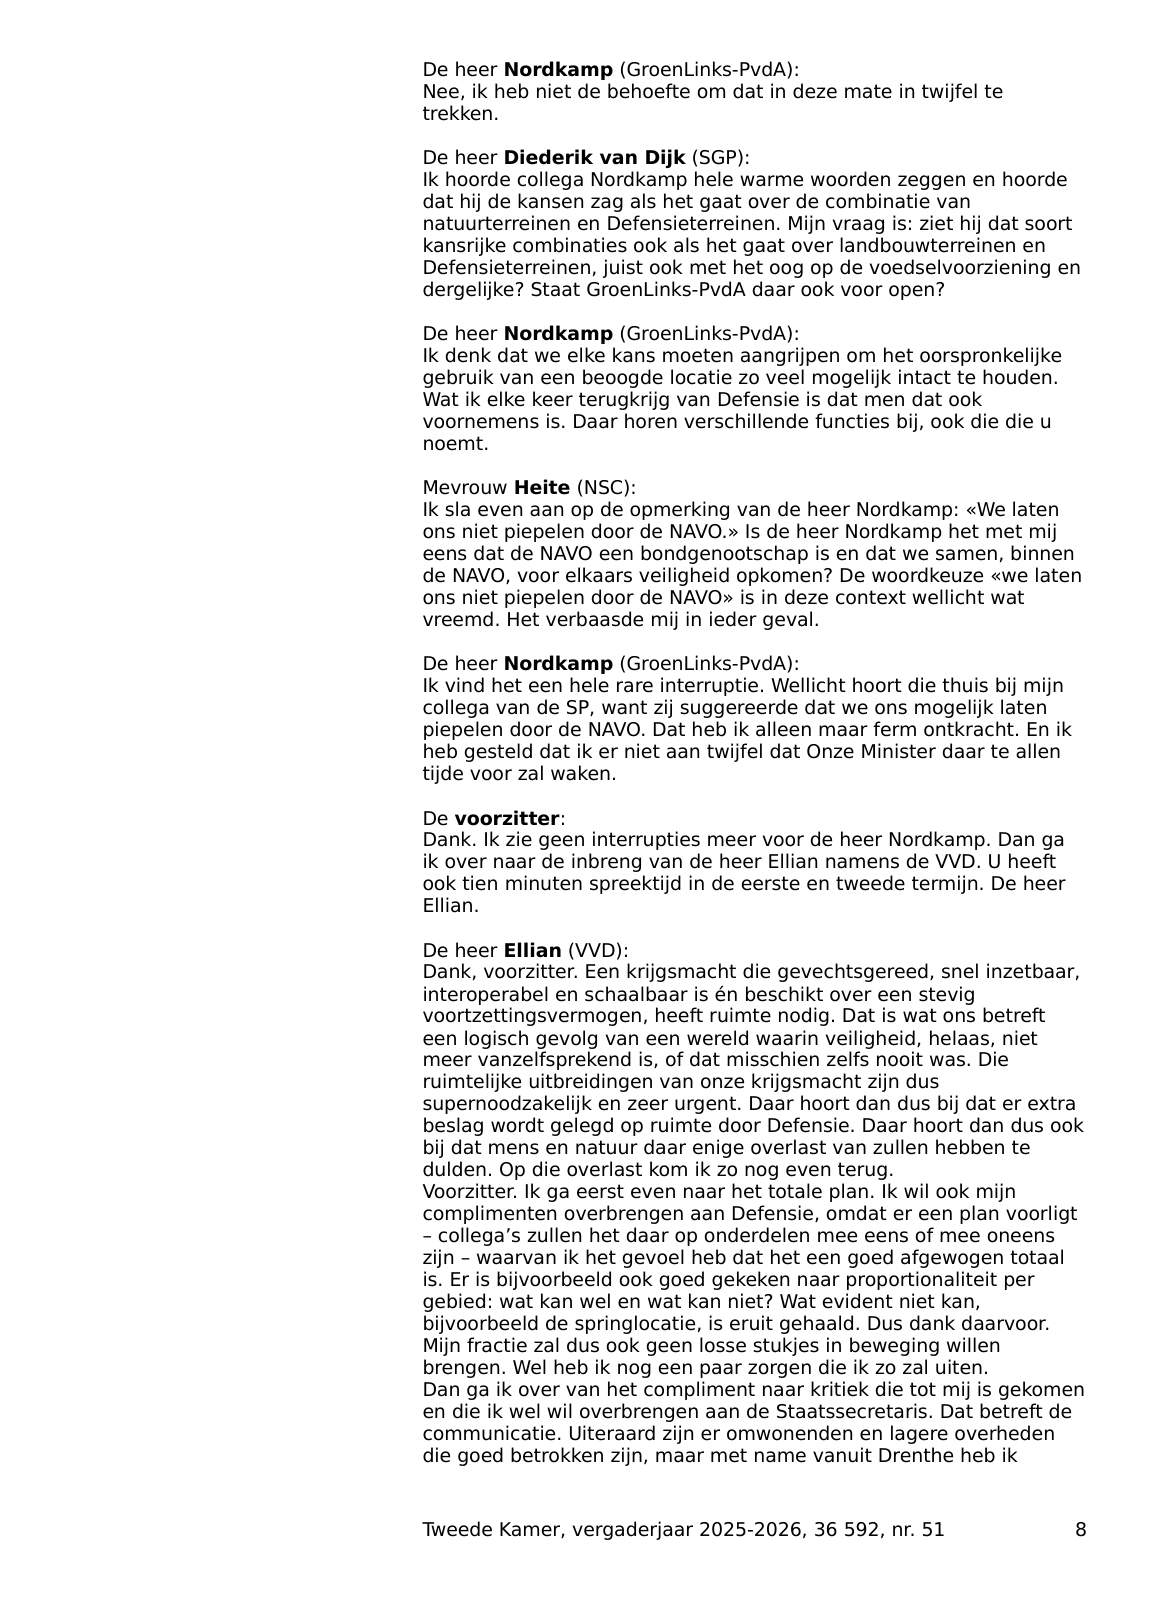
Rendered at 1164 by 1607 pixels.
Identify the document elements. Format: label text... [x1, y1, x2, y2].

text Ik sla even aan op de opmerking van de heer Nordkamp: «We laten ons niet piepelen door de NAVO.» Is de heer Nordkamp het met mij eens dat de NAVO een bondgenootschap is en dat we samen, binnen de NAVO, voor elkaars veiligheid opkomen? De woordkeuze «we laten ons niet piepelen door de NAVO» is in deze context wellicht wat vreemd. Het verbaasde mij in ieder geval. [422, 499, 1087, 631]
text De heer Nordkamp (GroenLinks-PvdA): [422, 323, 1087, 345]
text De heer Ellian (VVD): [422, 939, 1087, 961]
text Mevrouw Heite (NSC): [422, 477, 1087, 499]
text Ik hoorde collega Nordkamp hele warme woorden zeggen en hoorde dat hij de kansen zag als het gaat over de combinatie van natuurterreinen en Defensieterreinen. Mijn vraag is: ziet hij dat soort kansrijke combinaties ook als het gaat over landbouwterreinen en Defensieterreinen, juist ook met het oog op de voedselvoorziening en dergelijke? Staat GroenLinks-PvdA daar ook voor open? [422, 169, 1087, 301]
text Dank. Ik zie geen interrupties meer voor de heer Nordkamp. Dan ga ik over naar de inbreng van de heer Ellian namens de VVD. U heeft ook tien minuten spreektijd in de eerste en tweede termijn. De heer Ellian. [422, 829, 1087, 917]
text De heer Nordkamp (GroenLinks-PvdA): [422, 59, 1087, 81]
text Ik vind het een hele rare interruptie. Wellicht hoort die thuis bij mijn collega van de SP, want zij suggereerde dat we ons mogelijk laten piepelen door de NAVO. Dat heb ik alleen maar ferm ontkracht. En ik heb gesteld dat ik er niet aan twijfel dat Onze Minister daar te allen tijde voor zal waken. [422, 675, 1087, 785]
text Nee, ik heb niet de behoefte om dat in deze mate in twijfel te trekken. [422, 81, 1087, 125]
text De voorzitter: [422, 807, 1087, 829]
text De heer Nordkamp (GroenLinks-PvdA): [422, 653, 1087, 675]
text De heer Diederik van Dijk (SGP): [422, 147, 1087, 169]
text Dan ga ik over van het compliment naar kritiek die tot mij is gekomen en die ik wel wil overbrengen aan de Staatssecretaris. Dat betreft de communicatie. Uiteraard zijn er omwonenden en lagere overheden die goed betrokken zijn, maar met name vanuit Drenthe heb ik [422, 1379, 1087, 1467]
text Ik denk dat we elke kans moeten aangrijpen om het oorspronkelijke gebruik van een beoogde locatie zo veel mogelijk intact te houden. Wat ik elke keer terugkrijg van Defensie is dat men dat ook voornemens is. Daar horen verschillende functies bij, ook die die u noemt. [422, 345, 1087, 455]
text Dank, voorzitter. Een krijgsmacht die gevechtsgereed, snel inzetbaar, interoperabel en schaalbaar is én beschikt over een stevig voortzettingsvermogen, heeft ruimte nodig. Dat is wat ons betreft een logisch gevolg van een wereld waarin veiligheid, helaas, niet meer vanzelfsprekend is, of dat misschien zelfs nooit was. Die ruimtelijke uitbreidingen van onze krijgsmacht zijn dus supernoodzakelijk en zeer urgent. Daar hoort dan dus bij dat er extra beslag wordt gelegd op ruimte door Defensie. Daar hoort dan dus ook bij dat mens en natuur daar enige overlast van zullen hebben te dulden. Op die overlast kom ik zo nog even terug. [422, 961, 1087, 1181]
text Voorzitter. Ik ga eerst even naar het totale plan. Ik wil ook mijn complimenten overbrengen aan Defensie, omdat er een plan voorligt – collega’s zullen het daar op onderdelen mee eens of mee oneens zijn – waarvan ik het gevoel heb dat het een goed afgewogen totaal is. Er is bijvoorbeeld ook goed gekeken naar proportionaliteit per gebied: wat kan wel en wat kan niet? Wat evident niet kan, bijvoorbeeld de springlocatie, is eruit gehaald. Dus dank daarvoor. Mijn fractie zal dus ook geen losse stukjes in beweging willen brengen. Wel heb ik nog een paar zorgen die ik zo zal uiten. [422, 1181, 1087, 1379]
